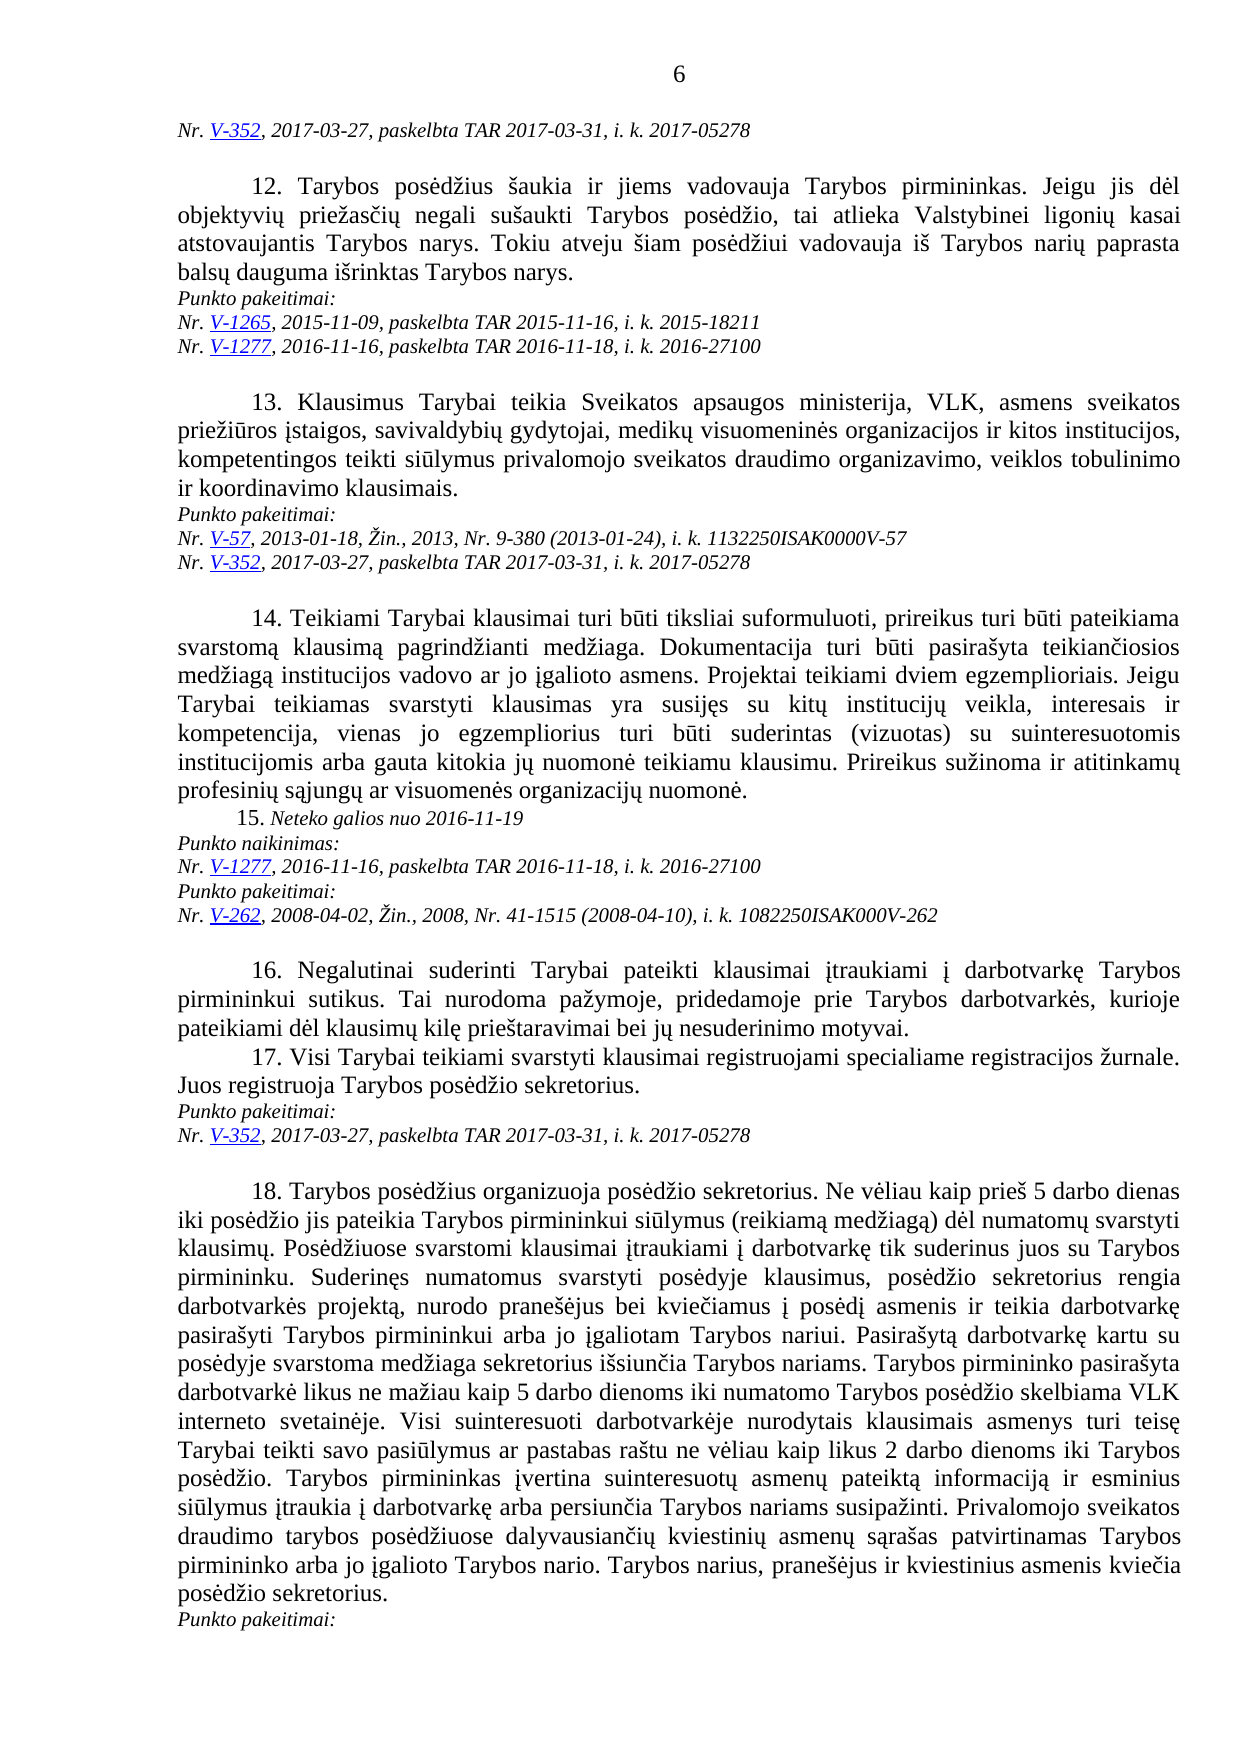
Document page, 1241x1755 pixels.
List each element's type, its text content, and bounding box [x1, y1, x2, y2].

text Punkto pakeitimai: [177, 878, 1181, 903]
text Nr. V-57, 2013-01-18, Žin., 2013, Nr. 9-380 (2013-01-24), i. k. 1132250ISAK0000V-57 [177, 526, 1181, 550]
text Nr. V-352, 2017-03-27, paskelbta TAR 2017-03-31, i. k. 2017-05278 [177, 118, 1181, 142]
text Punkto pakeitimai: [177, 286, 1181, 310]
text 12. Tarybos posėdžius šaukia ir jiems vadovauja Tarybos pirmininkas. Jeigu jis dėl objektyvių priežasčių negali sušaukti Tarybos posėdžio, tai atlieka Valstybinei ligonių kasai atstovaujantis Tarybos narys. Tokiu atveju šiam posėdžiui vadovauja iš Tarybos narių paprasta balsų dauguma išrinktas Tarybos narys. [177, 171, 1181, 286]
text Punkto pakeitimai: [177, 1607, 1181, 1631]
text Nr. V-1277, 2016-11-16, paskelbta TAR 2016-11-18, i. k. 2016-27100 [177, 334, 1181, 358]
text Nr. V-352, 2017-03-27, paskelbta TAR 2017-03-31, i. k. 2017-05278 [177, 550, 1181, 574]
text 15. Neteko galios nuo 2016-11-19 [177, 804, 1181, 830]
text 14. Teikiami Tarybai klausimai turi būti tiksliai suformuluoti, prireikus turi būti pateikiama svarstomą klausimą pagrindžianti medžiaga. Dokumentacija turi būti pasirašyta teikiančiosios medžiagą institucijos vadovo ar jo įgalioto asmens. Projektai teikiami dviem egzemplioriais. Jeigu Tarybai teikiamas svarstyti klausimas yra susijęs su kitų institucijų veikla, interesais ir kompetencija, vienas jo egzempliorius turi būti suderintas (vizuotas) su suinteresuotomis institucijomis arba gauta kitokia jų nuomonė teikiamu klausimu. Prireikus sužinoma ir atitinkamų profesinių sąjungų ar visuomenės organizacijų nuomonė. [177, 603, 1181, 804]
text Punkto pakeitimai: [177, 1099, 1181, 1123]
text 18. Tarybos posėdžius organizuoja posėdžio sekretorius. Ne vėliau kaip prieš 5 darbo dienas iki posėdžio jis pateikia Tarybos pirmininkui siūlymus (reikiamą medžiagą) dėl numatomų svarstyti klausimų. Posėdžiuose svarstomi klausimai įtraukiami į darbotvarkę tik suderinus juos su Tarybos pirmininku. Suderinęs numatomus svarstyti posėdyje klausimus, posėdžio sekretorius rengia darbotvarkės projektą, nurodo pranešėjus bei kviečiamus į posėdį asmenis ir teikia darbotvarkę pasirašyti Tarybos pirmininkui arba jo įgaliotam Tarybos nariui. Pasirašytą darbotvarkę kartu su posėdyje svarstoma medžiaga sekretorius išsiunčia Tarybos nariams. Tarybos pirmininko pasirašyta darbotvarkė likus ne mažiau kaip 5 darbo dienoms iki numatomo Tarybos posėdžio skelbiama VLK interneto svetainėje. Visi suinteresuoti darbotvarkėje nurodytais klausimais asmenys turi teisę Tarybai teikti savo pasiūlymus ar pastabas raštu ne vėliau kaip likus 2 darbo dienoms iki Tarybos posėdžio. Tarybos pirmininkas įvertina suinteresuotų asmenų pateiktą informaciją ir esminius siūlymus įtraukia į darbotvarkę arba persiunčia Tarybos nariams susipažinti. Privalomojo sveikatos draudimo tarybos posėdžiuose dalyvausiančių kviestinių asmenų sąrašas patvirtinamas Tarybos pirmininko arba jo įgalioto Tarybos nario. Tarybos narius, pranešėjus ir kviestinius asmenis kviečia posėdžio sekretorius. [177, 1176, 1181, 1607]
text Punkto naikinimas: [177, 830, 1181, 854]
text 16. Negalutinai suderinti Tarybai pateikti klausimai įtraukiami į darbotvarkę Tarybos pirmininkui sutikus. Tai nurodoma pažymoje, pridedamoje prie Tarybos darbotvarkės, kurioje pateikiami dėl klausimų kilę prieštaravimai bei jų nesuderinimo motyvai. [177, 955, 1181, 1042]
text Nr. V-1265, 2015-11-09, paskelbta TAR 2015-11-16, i. k. 2015-18211 [177, 310, 1181, 334]
text Punkto pakeitimai: [177, 502, 1181, 526]
text Nr. V-352, 2017-03-27, paskelbta TAR 2017-03-31, i. k. 2017-05278 [177, 1123, 1181, 1147]
text 13. Klausimus Tarybai teikia Sveikatos apsaugos ministerija, VLK, asmens sveikatos priežiūros įstaigos, savivaldybių gydytojai, medikų visuomeninės organizacijos ir kitos institucijos, kompetentingos teikti siūlymus privalomojo sveikatos draudimo organizavimo, veiklos tobulinimo ir koordinavimo klausimais. [177, 387, 1181, 502]
text Nr. V-1277, 2016-11-16, paskelbta TAR 2016-11-18, i. k. 2016-27100 [177, 854, 1181, 878]
text Nr. V-262, 2008-04-02, Žin., 2008, Nr. 41-1515 (2008-04-10), i. k. 1082250ISAK000V-262 [177, 903, 1181, 927]
text 17. Visi Tarybai teikiami svarstyti klausimai registruojami specialiame registracijos žurnale. Juos registruoja Tarybos posėdžio sekretorius. [177, 1042, 1181, 1099]
